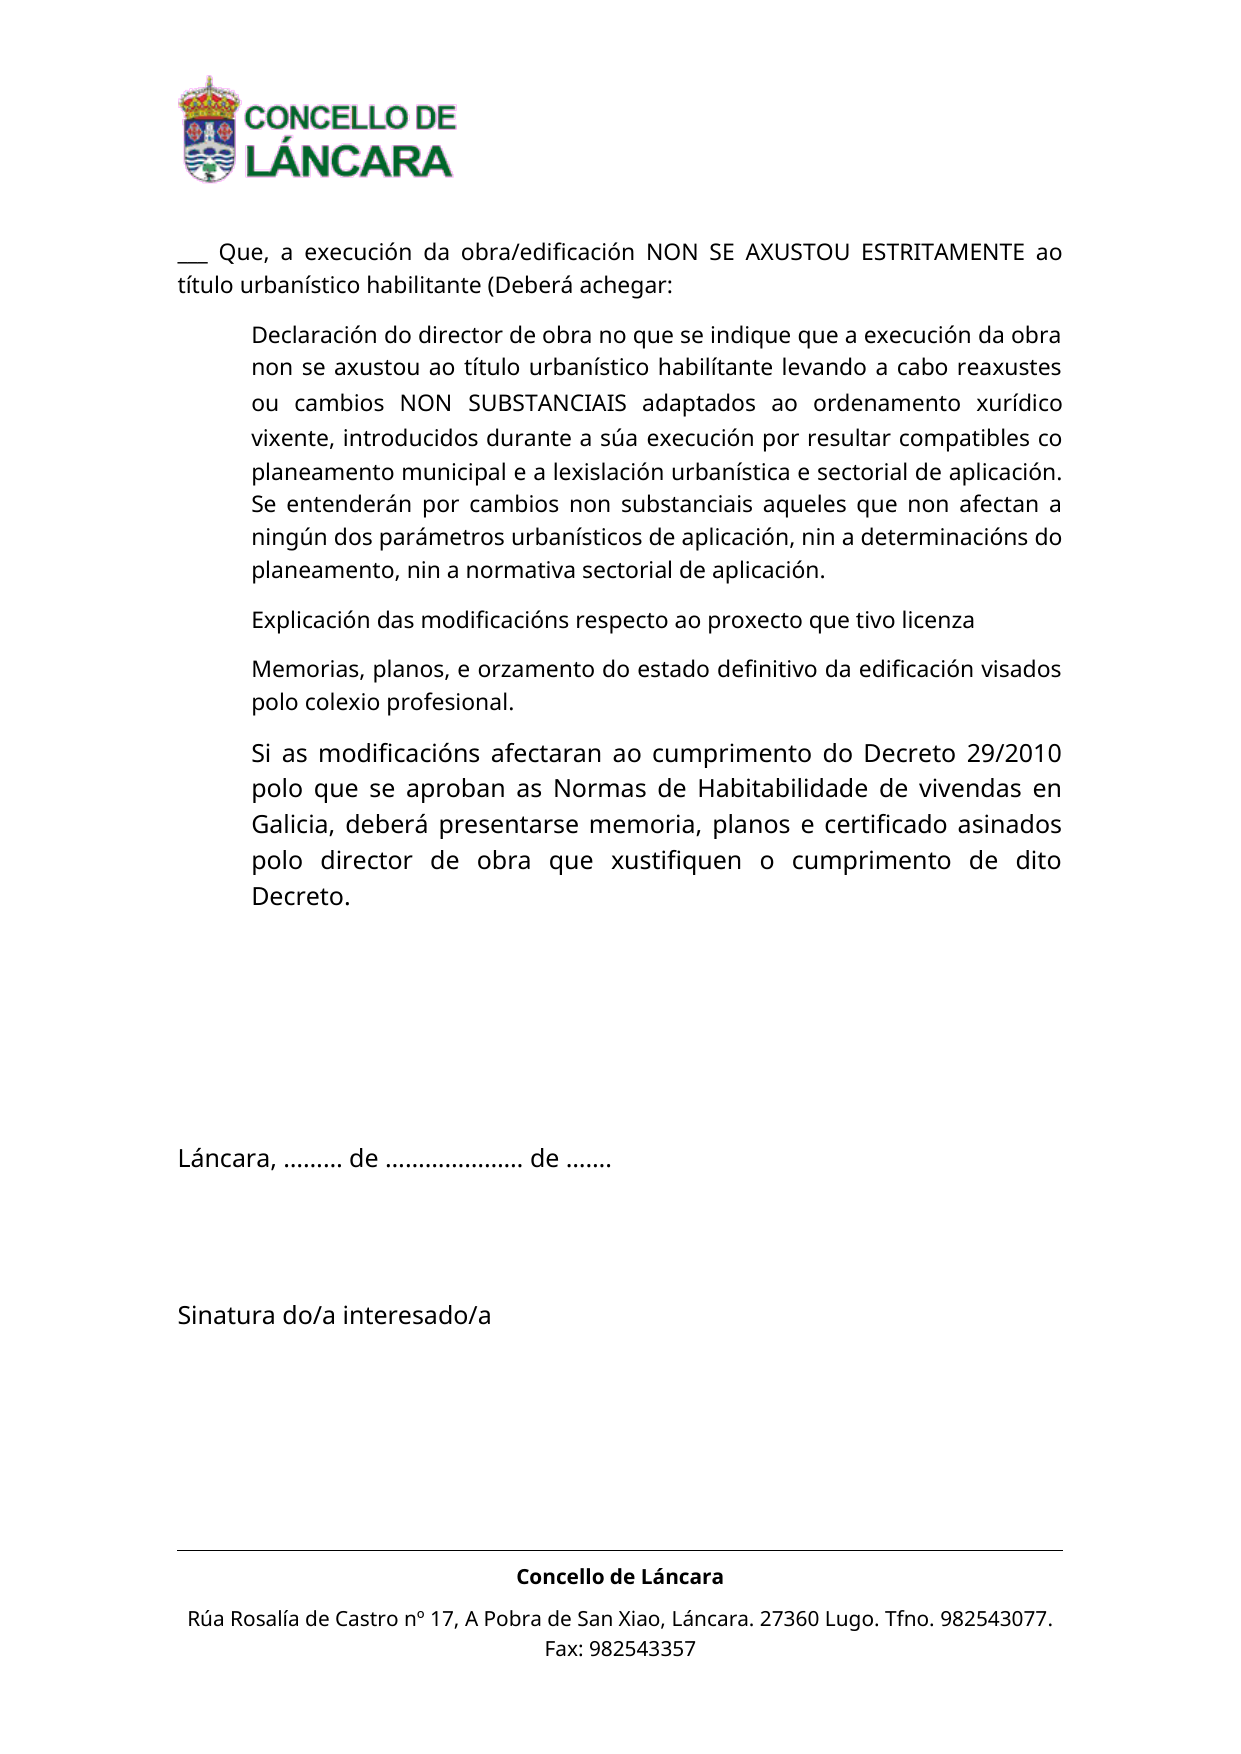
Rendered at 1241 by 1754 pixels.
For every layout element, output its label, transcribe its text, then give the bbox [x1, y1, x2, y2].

text Láncara, ……… de ………………… de ……. [177, 1140, 1063, 1174]
picture [177, 73, 464, 189]
text Declaración do director de obra no que se indique que a execución da obra non se axustou ao título urbanístico habilítante levando a cabo reaxustes ou cambios NON SUBSTANCIAIS adaptados ao ordenamento xurídico vixente, introducidos durante a súa execución por resultar compatibles co planeamento municipal e a lexislación urbanística e sectorial de aplicación. Se entenderán por cambios non substanciais aqueles que non afectan a ningún dos parámetros urbanísticos de aplicación, nin a determinacións do planeamento, nin a normativa sectorial de aplicación. [251, 318, 1063, 585]
text Explicación das modificacións respecto ao proxecto que tivo licenza [251, 603, 1063, 635]
text ___ Que, a execución da obra/edificación NON SE AXUSTOU ESTRITAMENTE ao título urbanístico habilitante (Deberá achegar: [177, 236, 1063, 300]
text Sinatura do/a interesado/a [177, 1297, 1063, 1331]
text Si as modificacións afectaran ao cumprimento do Decreto 29/2010 polo que se aproban as Normas de Habitabilidade de vivendas en Galicia, deberá presentarse memoria, planos e certificado asinados polo director de obra que xustifiquen o cumprimento de dito Decreto. [251, 735, 1063, 912]
text Memorias, planos, e orzamento do estado definitivo da edificación visados polo colexio profesional. [251, 653, 1063, 717]
